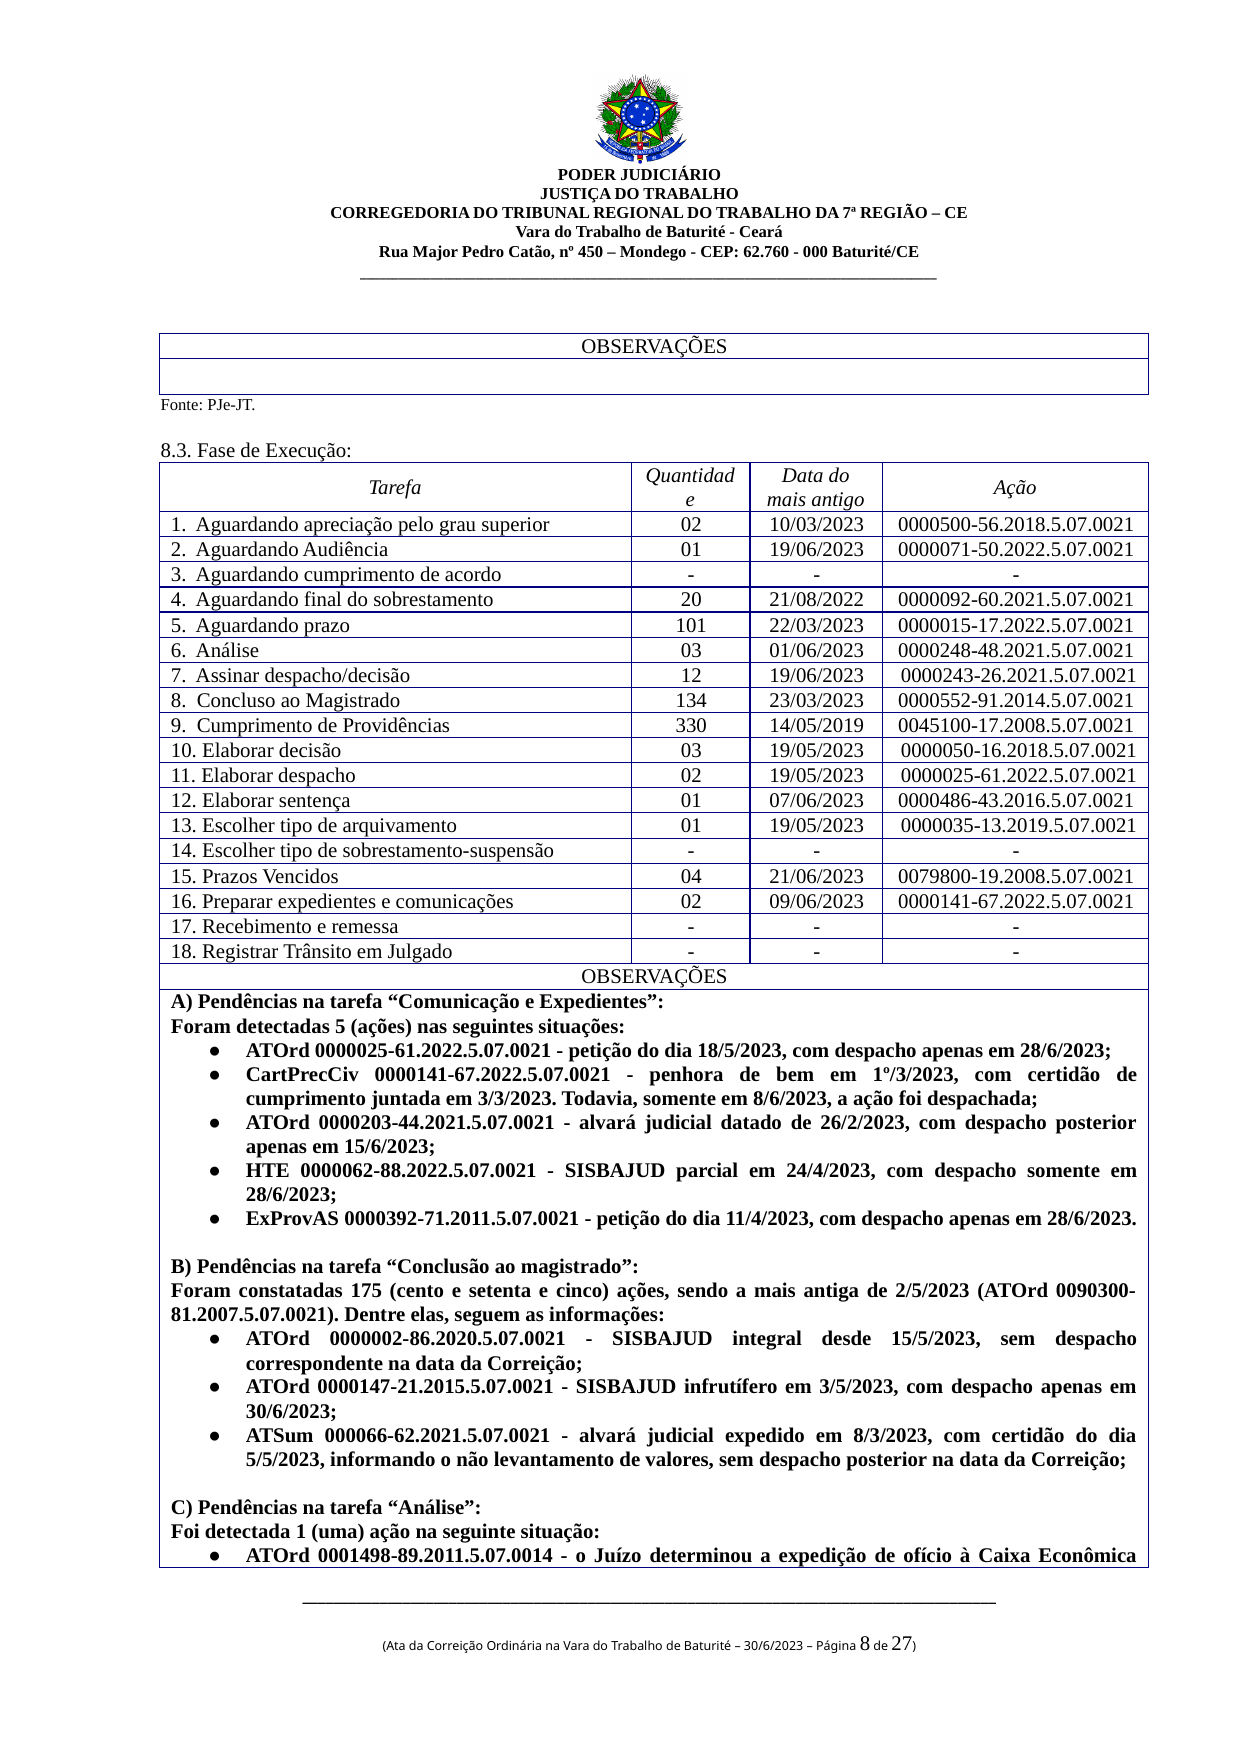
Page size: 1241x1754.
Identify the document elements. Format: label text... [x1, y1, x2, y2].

table_cell 0000050-16.2018.5.07.0021 [883, 738, 1148, 762]
table_cell - [883, 562, 1148, 586]
table_cell OBSERVAÇÕES [160, 334, 1148, 358]
table_cell 0000015-17.2022.5.07.0021 [883, 613, 1148, 637]
table_cell 02 [632, 512, 749, 536]
table_cell 0000552-91.2014.5.07.0021 [883, 688, 1148, 712]
table_cell 10/03/2023 [751, 512, 882, 536]
table_cell 12 [632, 663, 749, 687]
table_cell 11. Elaborar despacho [160, 763, 631, 787]
table_cell 12. Elaborar sentença [160, 788, 631, 812]
text Fonte: PJe-JT. [160, 395, 1138, 414]
table_cell 0000092-60.2021.5.07.0021 [883, 588, 1148, 611]
table_cell 0000486-43.2016.5.07.0021 [883, 788, 1148, 812]
table_cell 0045100-17.2008.5.07.0021 [883, 713, 1148, 737]
table_header Ação [883, 463, 1148, 511]
table_cell 8. Concluso ao Magistrado [160, 688, 631, 712]
table_cell A) Pendências na tarefa “Comunicação e Expedientes”: Foram detectadas 5 (ações) nas seguintes situações: ATOrd 0000025-61.2022.5.07.0021 - petição do dia 18/5/2023, com despacho apenas em 28/6/2023; CartPrecCiv 0000141-67.2022.5.07.0021 - penhora de bem em 1º/3/2023, com certidão de cumprimento juntada em 3/3/2023. Todavia, somente em 8/6/2023, a ação foi despachada; ATOrd 0000203-44.2021.5.07.0021 - alvará judicial datado de 26/2/2023, com despacho posterior apenas em 15/6/2023; HTE 0000062-88.2022.5.07.0021 - SISBAJUD parcial em 24/4/2023, com despacho somente em 28/6/2023; ExProvAS 0000392-71.2011.5.07.0021 - petição do dia 11/4/2023, com despacho apenas em 28/6/2023. B) Pendências na tarefa “Conclusão ao magistrado”: Foram constatadas 175 (cento e setenta e cinco) ações, sendo a mais antiga de 2/5/2023 (ATOrd 0090300-81.2007.5.07.0021). Dentre elas, seguem as informações: ATOrd 0000002-86.2020.5.07.0021 - SISBAJUD integral desde 15/5/2023, sem despacho correspondente na data da Correição; ATOrd 0000147-21.2015.5.07.0021 - SISBAJUD infrutífero em 3/5/2023, com despacho apenas em 30/6/2023; ATSum 000066-62.2021.5.07.0021 - alvará judicial expedido em 8/3/2023, com certidão do dia 5/5/2023, informando o não levantamento de valores, sem despacho posterior na data da Correição; C) Pendências na tarefa “Análise”: Foi detectada 1 (uma) ação na seguinte situação: ATOrd 0001498-89.2011.5.07.0014 - o Juízo determinou a expedição de ofício à Caixa Econômica [160, 990, 1148, 1567]
table_cell 0000141-67.2022.5.07.0021 [883, 889, 1148, 913]
table_cell 0000071-50.2022.5.07.0021 [883, 537, 1148, 561]
table_cell 04 [632, 864, 749, 888]
table_cell 14. Escolher tipo de sobrestamento-suspensão [160, 839, 631, 862]
table_cell - [632, 562, 749, 586]
table_cell 19/05/2023 [751, 738, 882, 762]
table_cell 09/06/2023 [751, 889, 882, 913]
table_cell 21/08/2022 [751, 588, 882, 611]
table_cell 0000500-56.2018.5.07.0021 [883, 512, 1148, 536]
table_cell - [632, 839, 749, 862]
table_cell 03 [632, 738, 749, 762]
table_cell 0000248-48.2021.5.07.0021 [883, 638, 1148, 662]
table_cell 4. Aguardando final do sobrestamento [160, 588, 631, 611]
table_cell 0000243-26.2021.5.07.0021 [883, 663, 1148, 687]
table_cell [160, 359, 1148, 393]
table_cell 01 [632, 813, 749, 837]
table_cell 2. Aguardando Audiência [160, 537, 631, 561]
table_cell 5. Aguardando prazo [160, 613, 631, 637]
table_cell - [751, 914, 882, 938]
text 8.3. Fase de Execução: [160, 438, 1138, 462]
table_cell - [632, 914, 749, 938]
table_cell 10. Elaborar decisão [160, 738, 631, 762]
table_cell 19/06/2023 [751, 537, 882, 561]
table_cell OBSERVAÇÕES [160, 964, 1148, 988]
table_cell 01 [632, 537, 749, 561]
table_cell 0000025-61.2022.5.07.0021 [883, 763, 1148, 787]
table_cell - [883, 939, 1148, 963]
picture [590, 72, 689, 165]
table_cell 02 [632, 763, 749, 787]
table_cell 01 [632, 788, 749, 812]
table_cell 6. Análise [160, 638, 631, 662]
table_cell 1. Aguardando apreciação pelo grau superior [160, 512, 631, 536]
table_cell 0000035-13.2019.5.07.0021 [883, 813, 1148, 837]
table_cell 18. Registrar Trânsito em Julgado [160, 939, 631, 963]
table_cell 19/06/2023 [751, 663, 882, 687]
table_cell 01/06/2023 [751, 638, 882, 662]
table_cell 7. Assinar despacho/decisão [160, 663, 631, 687]
table_cell 0079800-19.2008.5.07.0021 [883, 864, 1148, 888]
table_cell 101 [632, 613, 749, 637]
table_cell 21/06/2023 [751, 864, 882, 888]
table_header Data do mais antigo [751, 463, 882, 511]
table_cell 3. Aguardando cumprimento de acordo [160, 562, 631, 586]
table_cell 19/05/2023 [751, 813, 882, 837]
table_cell - [751, 939, 882, 963]
table_cell 330 [632, 713, 749, 737]
table_cell 20 [632, 588, 749, 611]
table_cell - [883, 839, 1148, 862]
table_cell 13. Escolher tipo de arquivamento [160, 813, 631, 837]
table_cell 22/03/2023 [751, 613, 882, 637]
table_cell 17. Recebimento e remessa [160, 914, 631, 938]
table_cell 03 [632, 638, 749, 662]
table_cell - [751, 562, 882, 586]
table_cell 14/05/2019 [751, 713, 882, 737]
table_cell 07/06/2023 [751, 788, 882, 812]
table_header Tarefa [160, 463, 631, 511]
table_cell 19/05/2023 [751, 763, 882, 787]
table_cell - [632, 939, 749, 963]
table_cell 02 [632, 889, 749, 913]
table_cell - [751, 839, 882, 862]
table_cell 15. Prazos Vencidos [160, 864, 631, 888]
table_header Quantidade [632, 463, 749, 511]
table_cell - [883, 914, 1148, 938]
table_cell 134 [632, 688, 749, 712]
table_cell 23/03/2023 [751, 688, 882, 712]
table_cell 16. Preparar expedientes e comunicações [160, 889, 631, 913]
